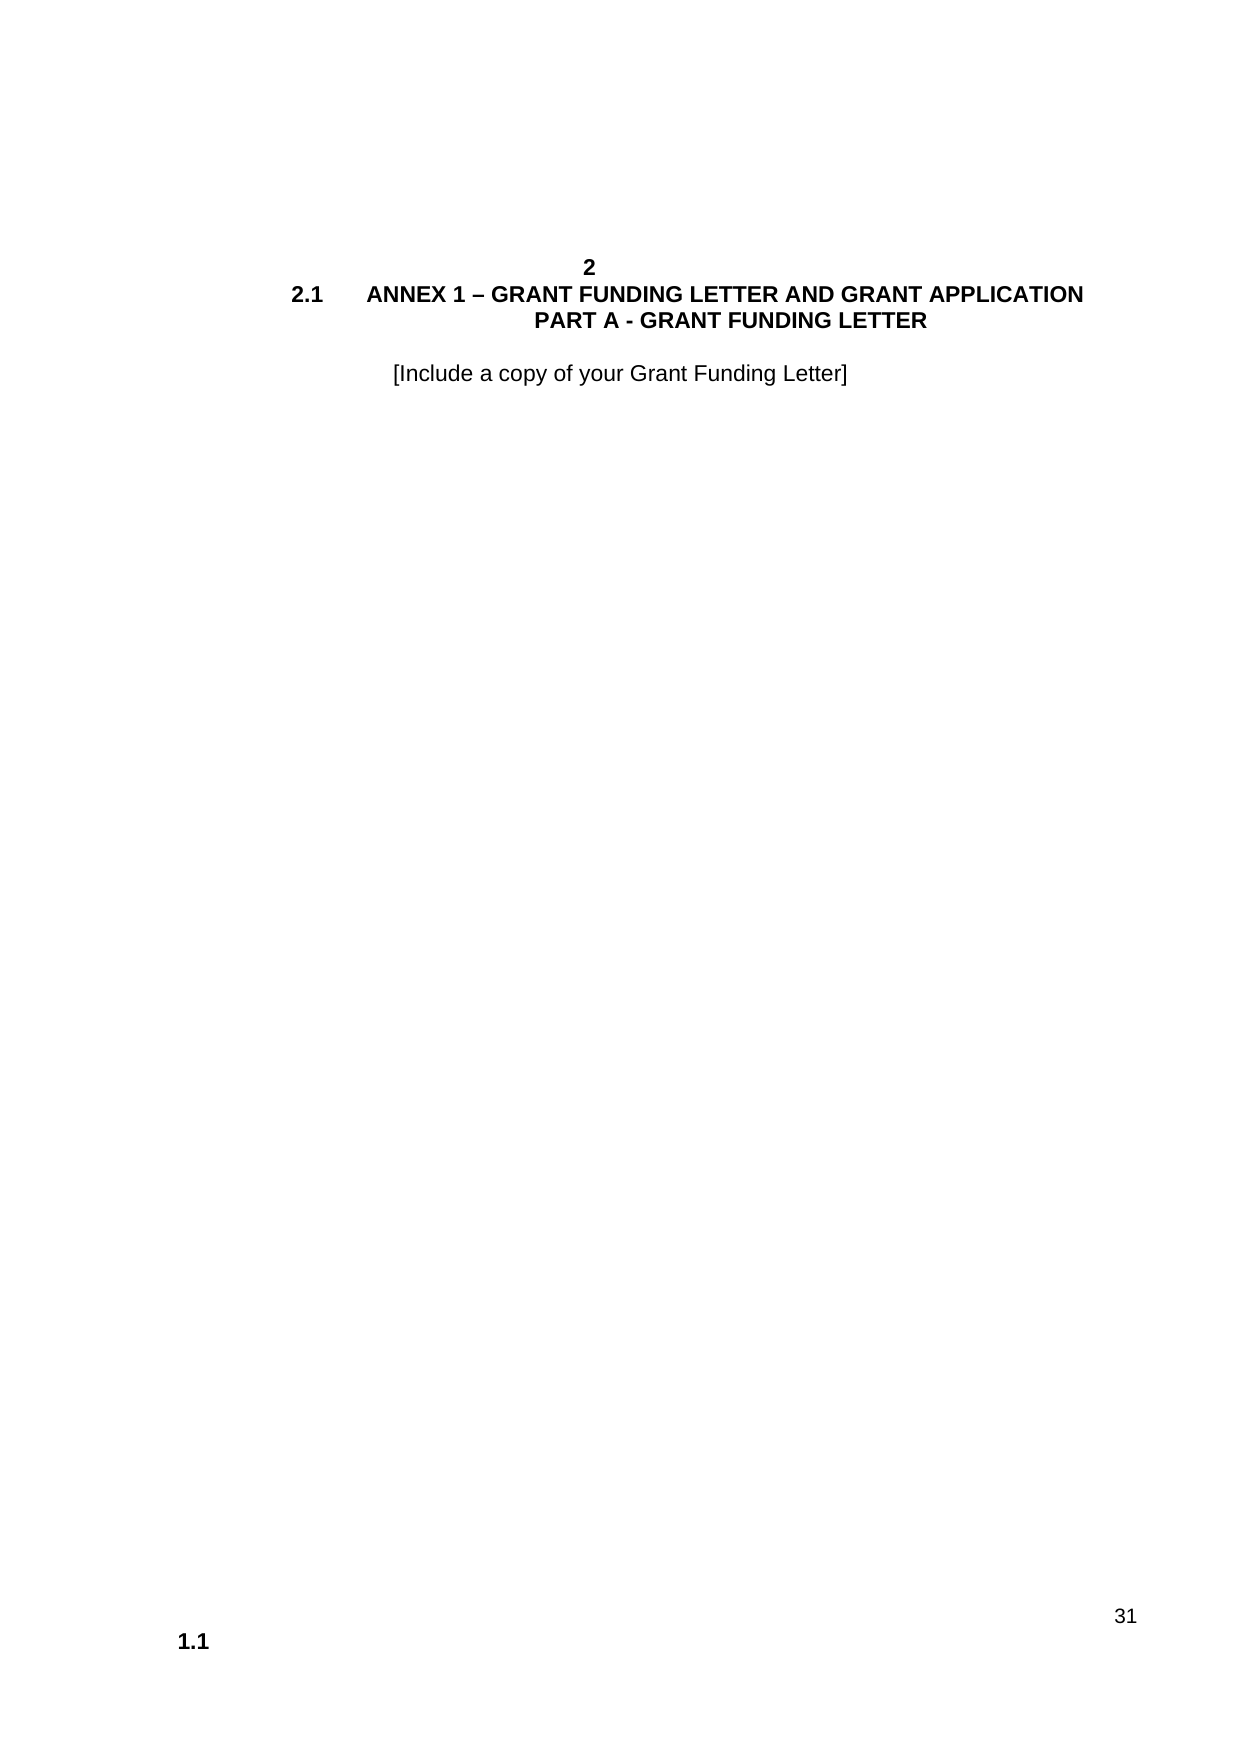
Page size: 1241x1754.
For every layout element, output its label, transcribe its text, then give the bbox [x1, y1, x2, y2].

text PART A - GRANT FUNDING LETTER [178, 307, 1137, 333]
subtitle ANNEX 1 – GRANT Funding LETTER and grant application [244, 281, 1137, 307]
text [Include a copy of your Grant Funding Letter] [103, 359, 1137, 386]
